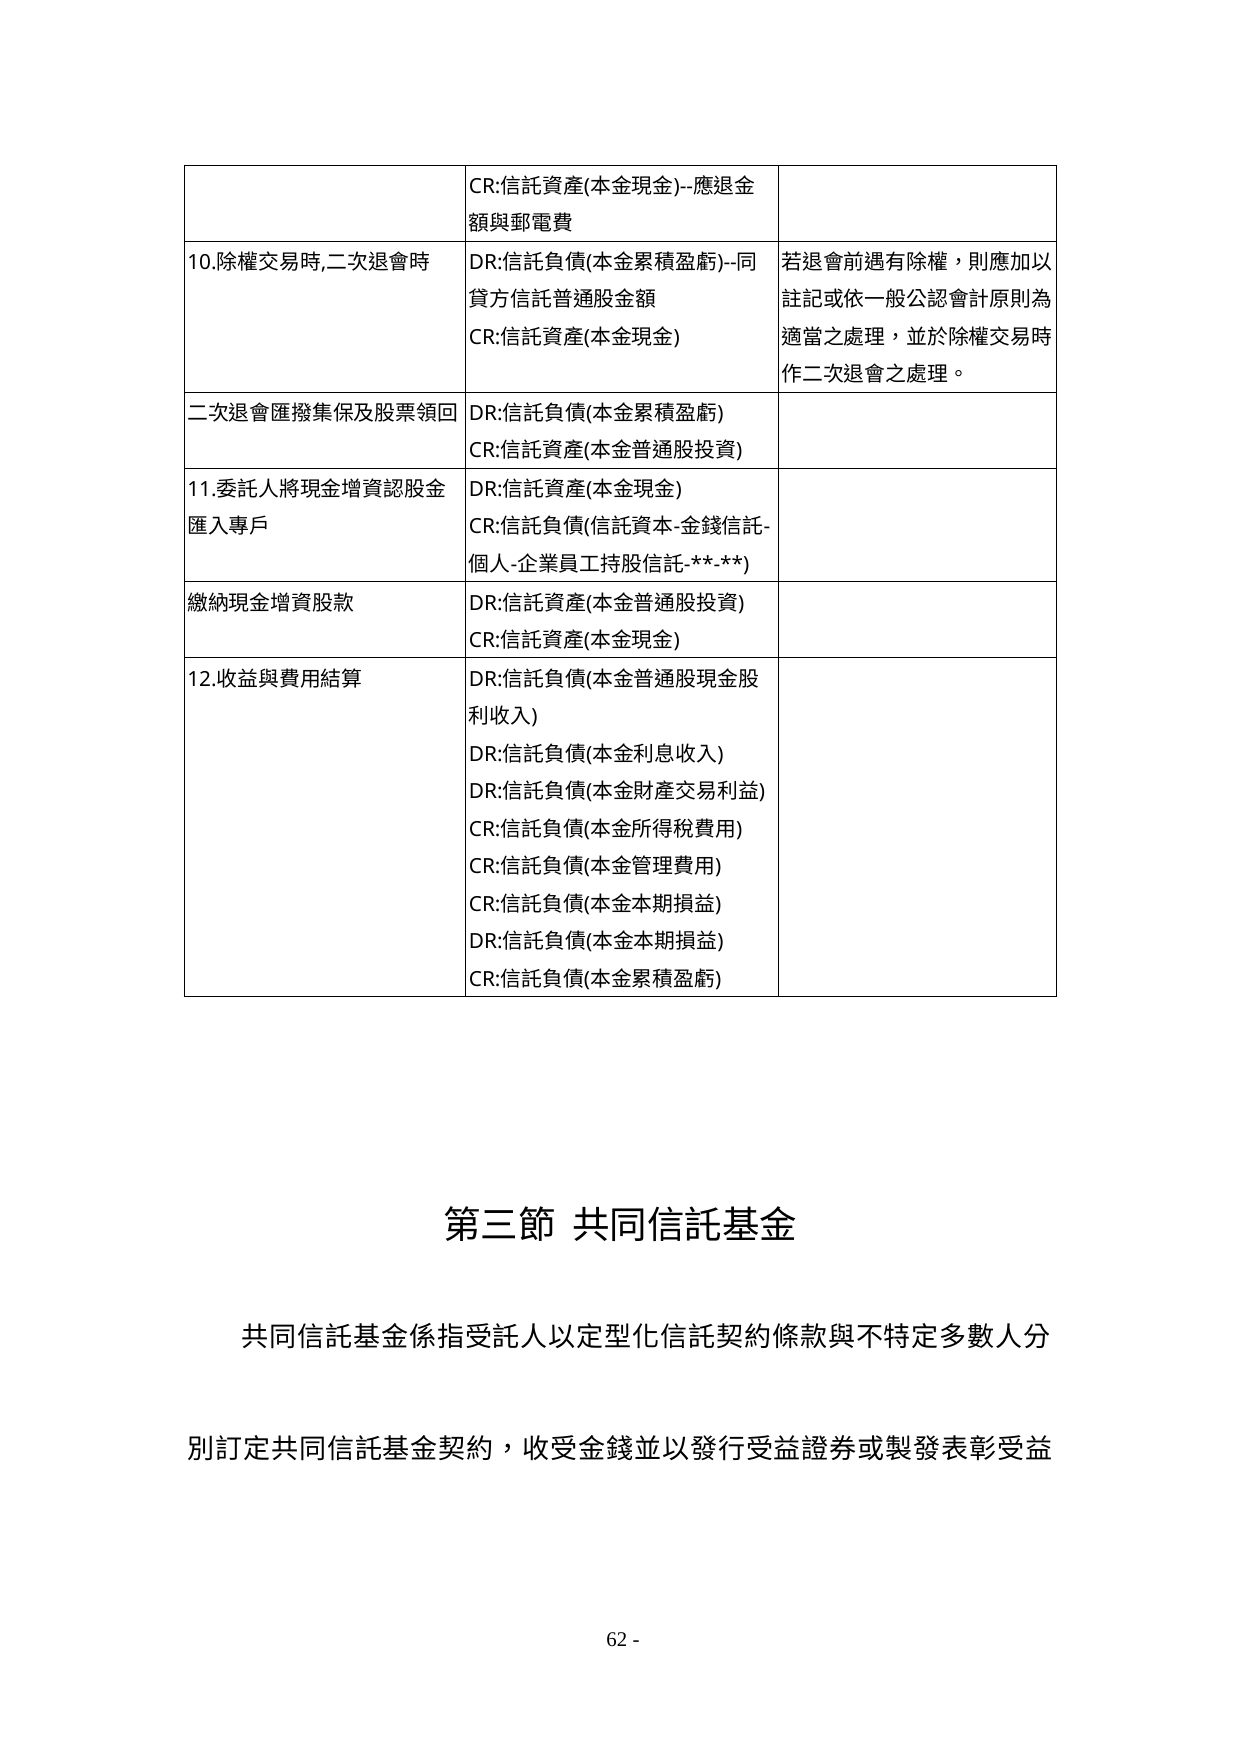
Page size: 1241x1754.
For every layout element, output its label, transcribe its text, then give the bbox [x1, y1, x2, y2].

table_cell [779, 582, 1056, 657]
table_cell 繳納現金增資股款 [185, 582, 465, 657]
table_cell [779, 166, 1056, 241]
table_cell DR:信託資產(本金現金) CR:信託負債(信託資本-金錢信託-個人-企業員工持股信託-**-**) [466, 469, 778, 581]
table_cell [779, 658, 1056, 996]
text 第三節 共同信託基金 [187, 1184, 1053, 1259]
table_cell DR:信託負債(本金普通股現金股利收入) DR:信託負債(本金利息收入) DR:信託負債(本金財產交易利益) CR:信託負債(本金所得稅費用) CR:信託負債(本金管理費用) CR:信託負債(本金本期損益) DR:信託負債(本金本期損益) CR:信託負債(本金累積盈虧) [466, 658, 778, 996]
table_cell DR:信託負債(本金累積盈虧)--同貸方信託普通股金額 CR:信託資產(本金現金) [466, 242, 778, 392]
table_cell 若退會前遇有除權，則應加以註記或依一般公認會計原則為適當之處理，並於除權交易時作二次退會之處理。 [779, 242, 1056, 392]
table_cell 10.除權交易時,二次退會時 [185, 242, 465, 392]
table_cell DR:信託資產(本金普通股投資) CR:信託資產(本金現金) [466, 582, 778, 657]
text 共同信託基金係指受託人以定型化信託契約條款與不特定多數人分別訂定共同信託基金契約，收受金錢並以發行受益證券或製發表彰受益 [187, 1297, 1053, 1484]
table_cell CR:信託資產(本金現金)--應退金額與郵電費 [466, 166, 778, 241]
table_cell [185, 166, 465, 241]
table_cell DR:信託負債(本金累積盈虧) CR:信託資產(本金普通股投資) [466, 393, 778, 468]
table_cell 二次退會匯撥集保及股票領回 [185, 393, 465, 468]
table_cell 11.委託人將現金增資認股金匯入專戶 [185, 469, 465, 581]
table_cell [779, 469, 1056, 581]
table_cell [779, 393, 1056, 468]
table_cell 12.收益與費用結算 [185, 658, 465, 996]
